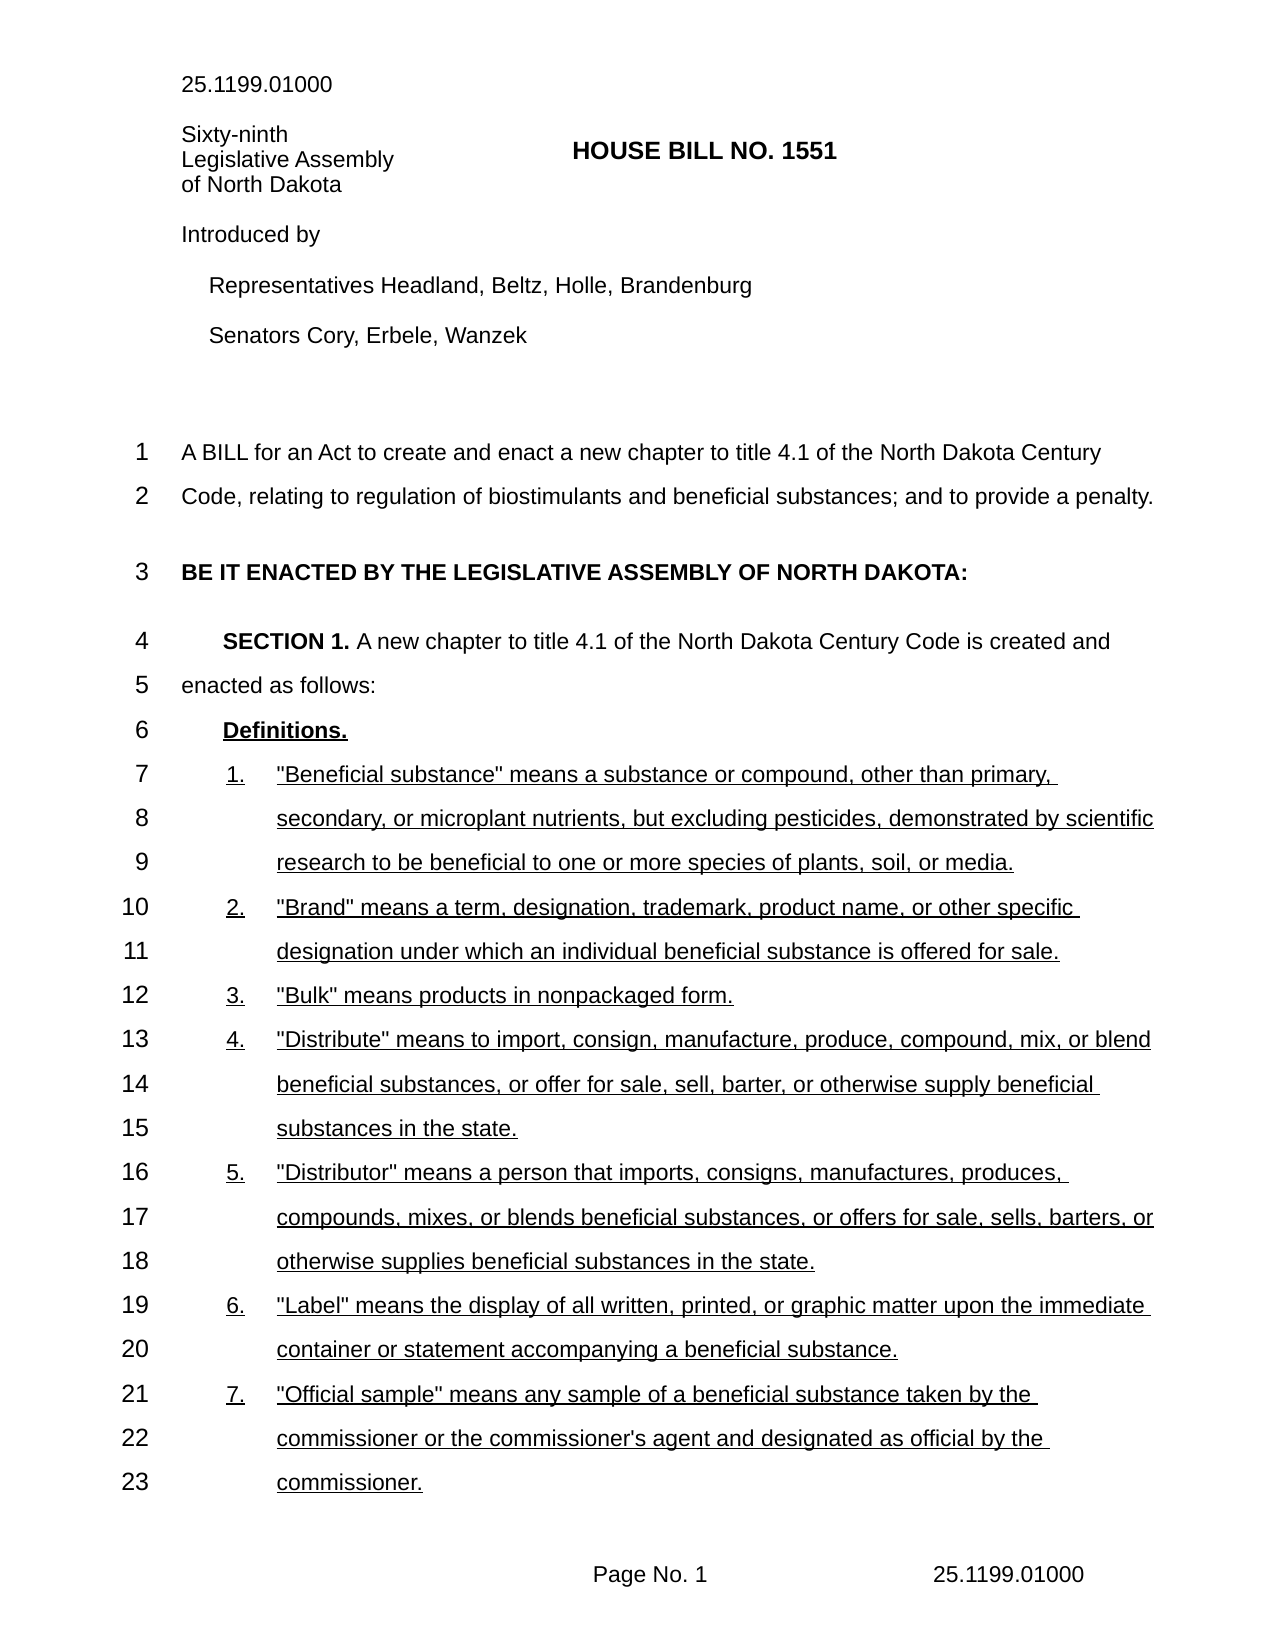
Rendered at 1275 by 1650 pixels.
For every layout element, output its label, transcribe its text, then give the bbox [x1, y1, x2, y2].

text SECTION 1. A new chapter to title 4.1 of the North Dakota Century Code is created and enacted as follows: [181, 614, 1154, 703]
text Senators Cory, Erbele, Wanzek [208, 325, 1154, 348]
title A BILL for an Act to create and enact a new chapter to title 4.1 of the North Dakota Century Code, relating to regulation of biostimulants and beneficial substances; and to provide a penalty. [181, 425, 1154, 513]
text . [181, 73, 1154, 133]
text 1. "Beneficial substance" means a substance or compound, other than primary, secondary, or microplant nutrients, but excluding pesticides, demonstrated by scientific research to be beneficial to one or more species of plants, soil, or media. [181, 747, 1154, 880]
text Representatives Headland, Beltz, Holle, Brandenburg [208, 275, 1154, 298]
subtitle Definitions. [181, 703, 1154, 747]
text 6. "Label" means the display of all written, printed, or graphic matter upon the immediate container or statement accompanying a beneficial substance. [181, 1278, 1154, 1367]
text 4. "Distribute" means to import, consign, manufacture, produce, compound, mix, or blend beneficial substances, or offer for sale, sell, barter, or otherwise supply beneficial substances in the state. [181, 1012, 1154, 1145]
text Introduced by [181, 223, 1154, 248]
text 2. "Brand" means a term, designation, trademark, product name, or other specific designation under which an individual beneficial substance is offered for sale. [181, 880, 1154, 968]
text 7. "Official sample" means any sample of a beneficial substance taken by the commissioner or the commissioner's agent and designated as official by the commissioner. [181, 1367, 1154, 1499]
title BILL NO. [565, 136, 837, 165]
text Legislative Assembly [181, 148, 1154, 173]
text 3. "Bulk" means products in nonpackaged form. [181, 968, 1154, 1012]
text BE IT ENACTED BY THE LEGISLATIVE ASSEMBLY OF NORTH DAKOTA: [181, 545, 1154, 589]
text 5. "Distributor" means a person that imports, consigns, manufactures, produces, compounds, mixes, or blends beneficial substances, or offers for sale, sells, barters, or otherwise supplies beneficial substances in the state. [181, 1145, 1154, 1278]
text of North Dakota [181, 173, 1154, 198]
